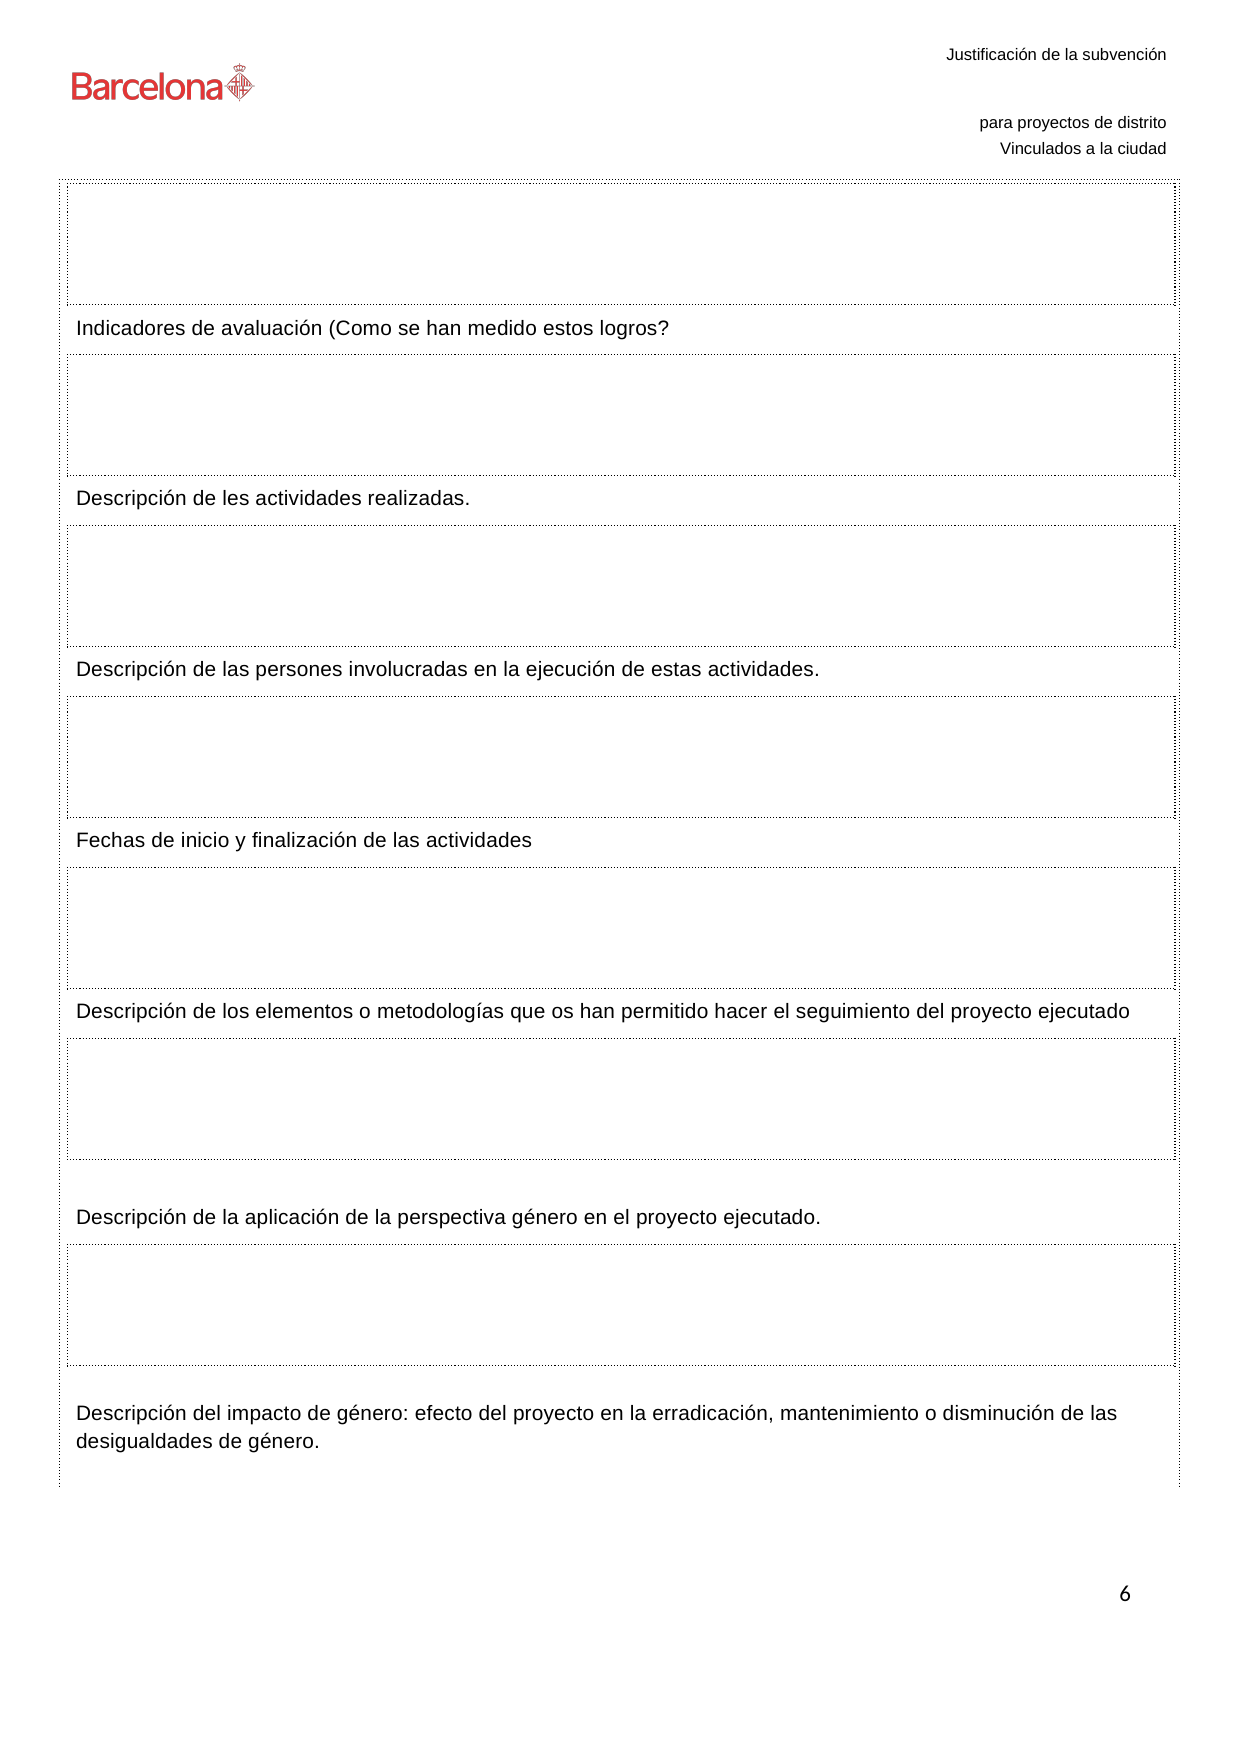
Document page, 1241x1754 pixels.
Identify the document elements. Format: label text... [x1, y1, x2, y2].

table_cell [68, 354, 1175, 475]
table_cell [68, 183, 1175, 304]
table_cell [68, 525, 1175, 646]
table_header Descripción del impacto de género: efecto del proyecto en la erradicación, mantenimiento o disminución de las desigualdades de género. [68, 1400, 1175, 1487]
table_cell [68, 867, 1175, 988]
table_header Descripción de la aplicación de la perspectiva género en el proyecto ejecutado. [68, 1194, 1175, 1244]
table_cell [68, 1244, 1175, 1365]
table_cell Fechas de inicio y finalización de las actividades [68, 817, 1175, 867]
table_cell Descripción de los elementos o metodologías que os han permitido hacer el seguimiento del proyecto ejecutado [68, 988, 1175, 1037]
table_cell [59, 179, 1179, 1487]
table_cell Descripción de las persones involucradas en la ejecución de estas actividades. [68, 646, 1175, 696]
table_cell Descripción de les actividades realizadas. [68, 475, 1175, 525]
table_cell [68, 1038, 1175, 1158]
table_cell [68, 696, 1175, 817]
table_cell Indicadores de avaluación (Como se han medido estos logros? [68, 304, 1175, 354]
